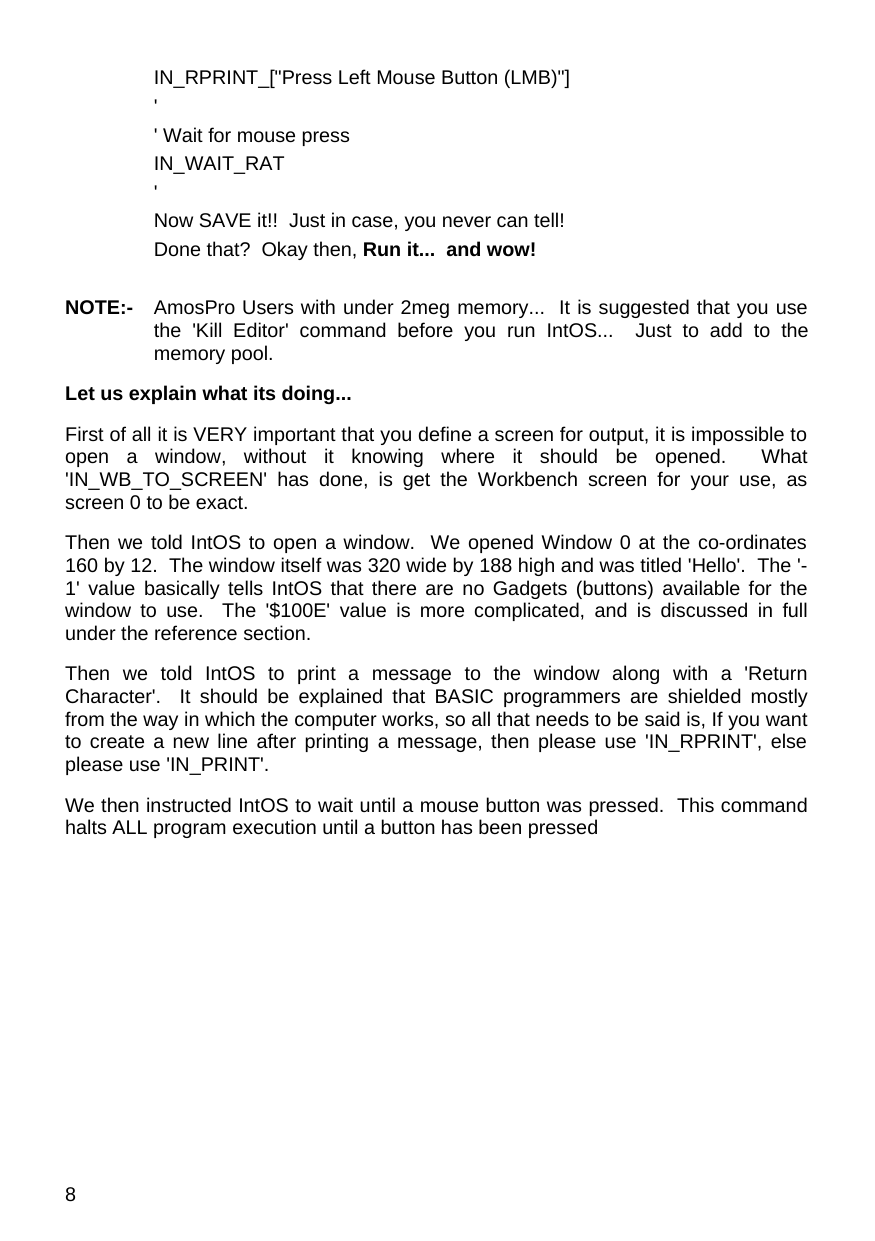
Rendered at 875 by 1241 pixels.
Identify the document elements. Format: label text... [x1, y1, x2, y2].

text Let us explain what its doing... [65, 382, 809, 405]
text ' [154, 181, 809, 203]
text IN_RPRINT_["Press Left Mouse Button (LMB)"] [154, 66, 809, 89]
text NOTE:- AmosPro Users with under 2meg memory... It is suggested that you use the 'Kill Editor' command before you run IntOS... Just to add to the memory pool. [65, 296, 809, 364]
text ' [154, 95, 809, 117]
text Then we told IntOS to open a window. We opened Window 0 at the co-ordinates 160 by 12. The window itself was 320 wide by 188 high and was titled 'Hello'. The '-1' value basically tells IntOS that there are no Gadgets (buttons) available for the window to use. The '$100E' value is more complicated, and is discussed in full under the reference section. [65, 531, 809, 644]
text Then we told IntOS to print a message to the window along with a 'Return Character'. It should be explained that BASIC programmers are shielded mostly from the way in which the computer works, so all that needs to be said is, If you want to create a new line after printing a message, then please use 'IN_RPRINT', else please use 'IN_PRINT'. [65, 662, 809, 776]
text ' Wait for mouse press [154, 123, 809, 146]
text First of all it is VERY important that you define a screen for output, it is impossible to open a window, without it knowing where it should be opened. What 'IN_WB_TO_SCREEN' has done, is get the Workbench screen for your use, as screen 0 to be exact. [65, 422, 809, 513]
text We then instructed IntOS to wait until a mouse button was pressed. This command halts ALL program execution until a button has been pressed [65, 793, 809, 839]
text Now SAVE it!! Just in case, you never can tell! [154, 209, 809, 232]
text IN_WAIT_RAT [154, 152, 809, 175]
text Done that? Okay then, Run it... and wow! [154, 238, 809, 261]
